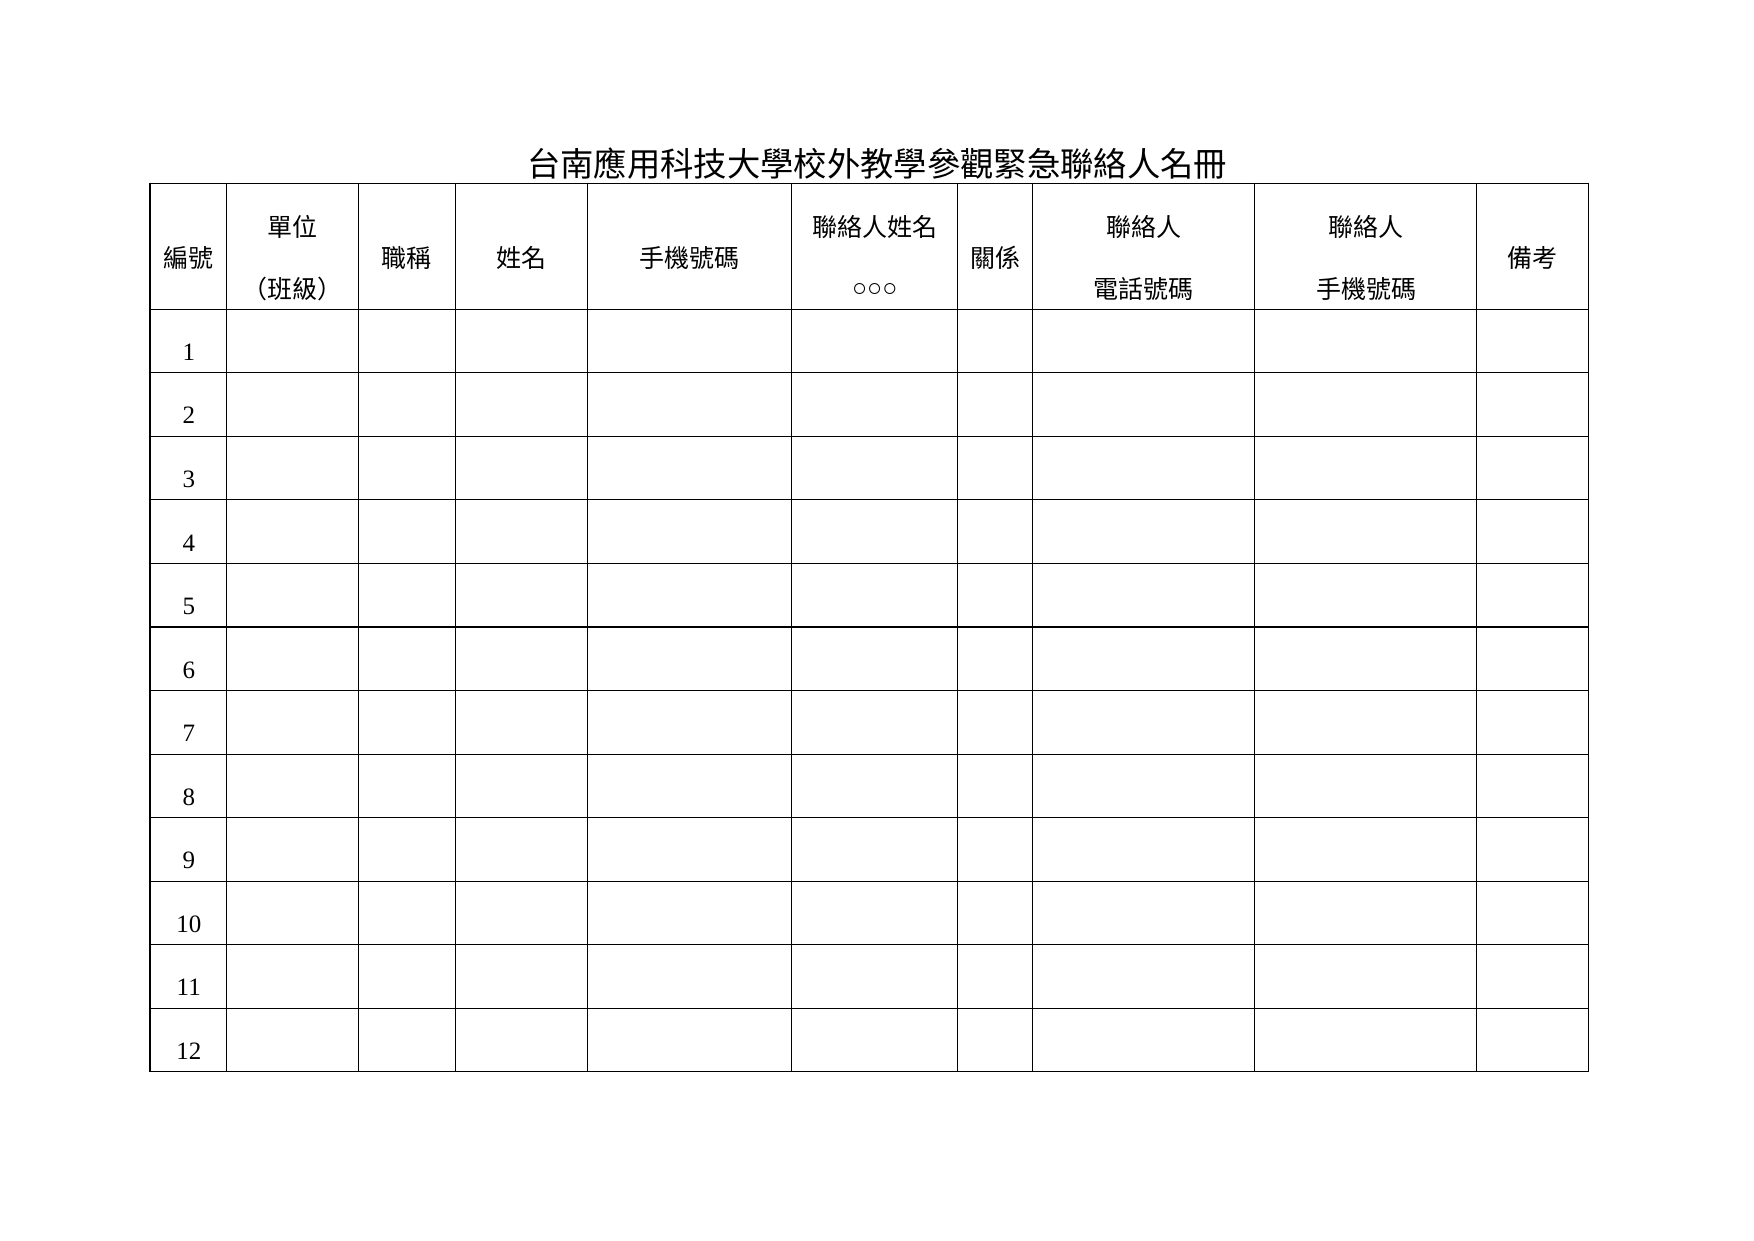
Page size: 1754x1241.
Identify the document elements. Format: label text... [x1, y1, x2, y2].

table_cell [359, 1009, 455, 1071]
table_cell [227, 1009, 358, 1071]
table_cell [359, 310, 455, 372]
table_cell [588, 628, 791, 690]
table_header 聯絡人 電話號碼 [1033, 184, 1254, 309]
table_cell [958, 818, 1032, 881]
table_header 單位 （班級） [227, 184, 358, 309]
table_cell [1033, 628, 1254, 690]
table_cell [792, 373, 957, 436]
table_header 手機號碼 [588, 184, 791, 309]
table_cell 5 [151, 564, 226, 626]
table_cell [456, 945, 587, 1008]
table_cell [1255, 628, 1476, 690]
table_cell [588, 818, 791, 881]
table_cell [958, 691, 1032, 753]
table_cell 6 [151, 628, 226, 690]
table_header 聯絡人 手機號碼 [1255, 184, 1476, 309]
table_cell [588, 310, 791, 372]
table_cell [1033, 373, 1254, 436]
table_cell [227, 691, 358, 753]
table_cell [1033, 755, 1254, 817]
table_cell [1255, 310, 1476, 372]
table_cell [227, 373, 358, 436]
table_cell [359, 882, 455, 944]
table_cell [1255, 945, 1476, 1008]
table_cell [792, 500, 957, 563]
table_cell [588, 373, 791, 436]
table_cell [588, 882, 791, 944]
table_cell [1033, 437, 1254, 499]
table_cell [792, 882, 957, 944]
table_cell 1 [151, 310, 226, 372]
table_cell [456, 310, 587, 372]
table_cell [456, 564, 587, 626]
table_cell [1033, 310, 1254, 372]
table_cell [1477, 564, 1588, 626]
table_cell [958, 437, 1032, 499]
table_cell [792, 564, 957, 626]
table_cell [588, 1009, 791, 1071]
table_cell [359, 500, 455, 563]
table_cell [792, 1009, 957, 1071]
table_cell [1255, 691, 1476, 753]
table_cell [227, 437, 358, 499]
table_cell [1255, 373, 1476, 436]
table_cell [456, 500, 587, 563]
table_cell [792, 818, 957, 881]
table_cell [1033, 1009, 1254, 1071]
table_cell [359, 564, 455, 626]
table_cell [1477, 882, 1588, 944]
table_cell 9 [151, 818, 226, 881]
table_cell [1255, 882, 1476, 944]
table_cell [227, 818, 358, 881]
table_cell [227, 945, 358, 1008]
table_cell [792, 755, 957, 817]
table_cell [456, 373, 587, 436]
table_cell [1477, 691, 1588, 753]
table_cell 7 [151, 691, 226, 753]
table_cell [1255, 437, 1476, 499]
table_cell [588, 691, 791, 753]
table_cell [792, 691, 957, 753]
table_header 備考 [1477, 184, 1588, 309]
table_cell [359, 945, 455, 1008]
table_cell [227, 628, 358, 690]
table_cell [359, 373, 455, 436]
table_cell [1477, 373, 1588, 436]
table_header 編號 [151, 184, 226, 309]
table_cell [359, 755, 455, 817]
table_header 聯絡人姓名 ○○○ [792, 184, 957, 309]
table_header 關係 [958, 184, 1032, 309]
table_header 姓名 [456, 184, 587, 309]
table_cell [958, 945, 1032, 1008]
table_cell [1477, 945, 1588, 1008]
table_cell 8 [151, 755, 226, 817]
table_cell [227, 882, 358, 944]
table_cell [1033, 691, 1254, 753]
table_cell [1033, 500, 1254, 563]
table_cell [958, 882, 1032, 944]
table_cell [359, 691, 455, 753]
table_cell [792, 628, 957, 690]
table_cell [227, 500, 358, 563]
table_cell [227, 564, 358, 626]
table_cell [1033, 945, 1254, 1008]
table_cell [359, 628, 455, 690]
table_cell [588, 564, 791, 626]
table_cell 2 [151, 373, 226, 436]
table_cell [456, 691, 587, 753]
table_cell [456, 437, 587, 499]
table_cell [456, 882, 587, 944]
table_cell [958, 310, 1032, 372]
table_cell [588, 437, 791, 499]
table_cell [1477, 818, 1588, 881]
table_cell [958, 500, 1032, 563]
table_cell [1477, 755, 1588, 817]
table_cell [456, 1009, 587, 1071]
table_cell [1477, 1009, 1588, 1071]
table_cell [359, 818, 455, 881]
table_cell [1255, 500, 1476, 563]
text 台南應用科技大學校外教學參觀緊急聯絡人名冊 [150, 120, 1604, 183]
table_cell [1255, 818, 1476, 881]
table_cell [359, 437, 455, 499]
table_cell [1477, 628, 1588, 690]
table_cell [588, 500, 791, 563]
table_cell 4 [151, 500, 226, 563]
table_cell [958, 1009, 1032, 1071]
table_cell [958, 564, 1032, 626]
table_cell [227, 310, 358, 372]
table_cell [1033, 882, 1254, 944]
table_cell 10 [151, 882, 226, 944]
table_cell [456, 628, 587, 690]
table_cell [588, 755, 791, 817]
table_cell [792, 310, 957, 372]
table_cell [958, 373, 1032, 436]
table_cell [958, 628, 1032, 690]
table_cell [456, 755, 587, 817]
table_cell [1033, 564, 1254, 626]
table_cell [1255, 1009, 1476, 1071]
table_cell 11 [151, 945, 226, 1008]
table_cell [792, 945, 957, 1008]
table_cell [456, 818, 587, 881]
table_cell 12 [151, 1009, 226, 1071]
table_cell [588, 945, 791, 1008]
table_header 職稱 [359, 184, 455, 309]
table_cell [958, 755, 1032, 817]
table_cell [227, 755, 358, 817]
table_cell 3 [151, 437, 226, 499]
table_cell [1477, 437, 1588, 499]
table_cell [1477, 500, 1588, 563]
table_cell [1255, 755, 1476, 817]
table_cell [792, 437, 957, 499]
table_cell [1033, 818, 1254, 881]
table_cell [1477, 310, 1588, 372]
table_cell [1255, 564, 1476, 626]
